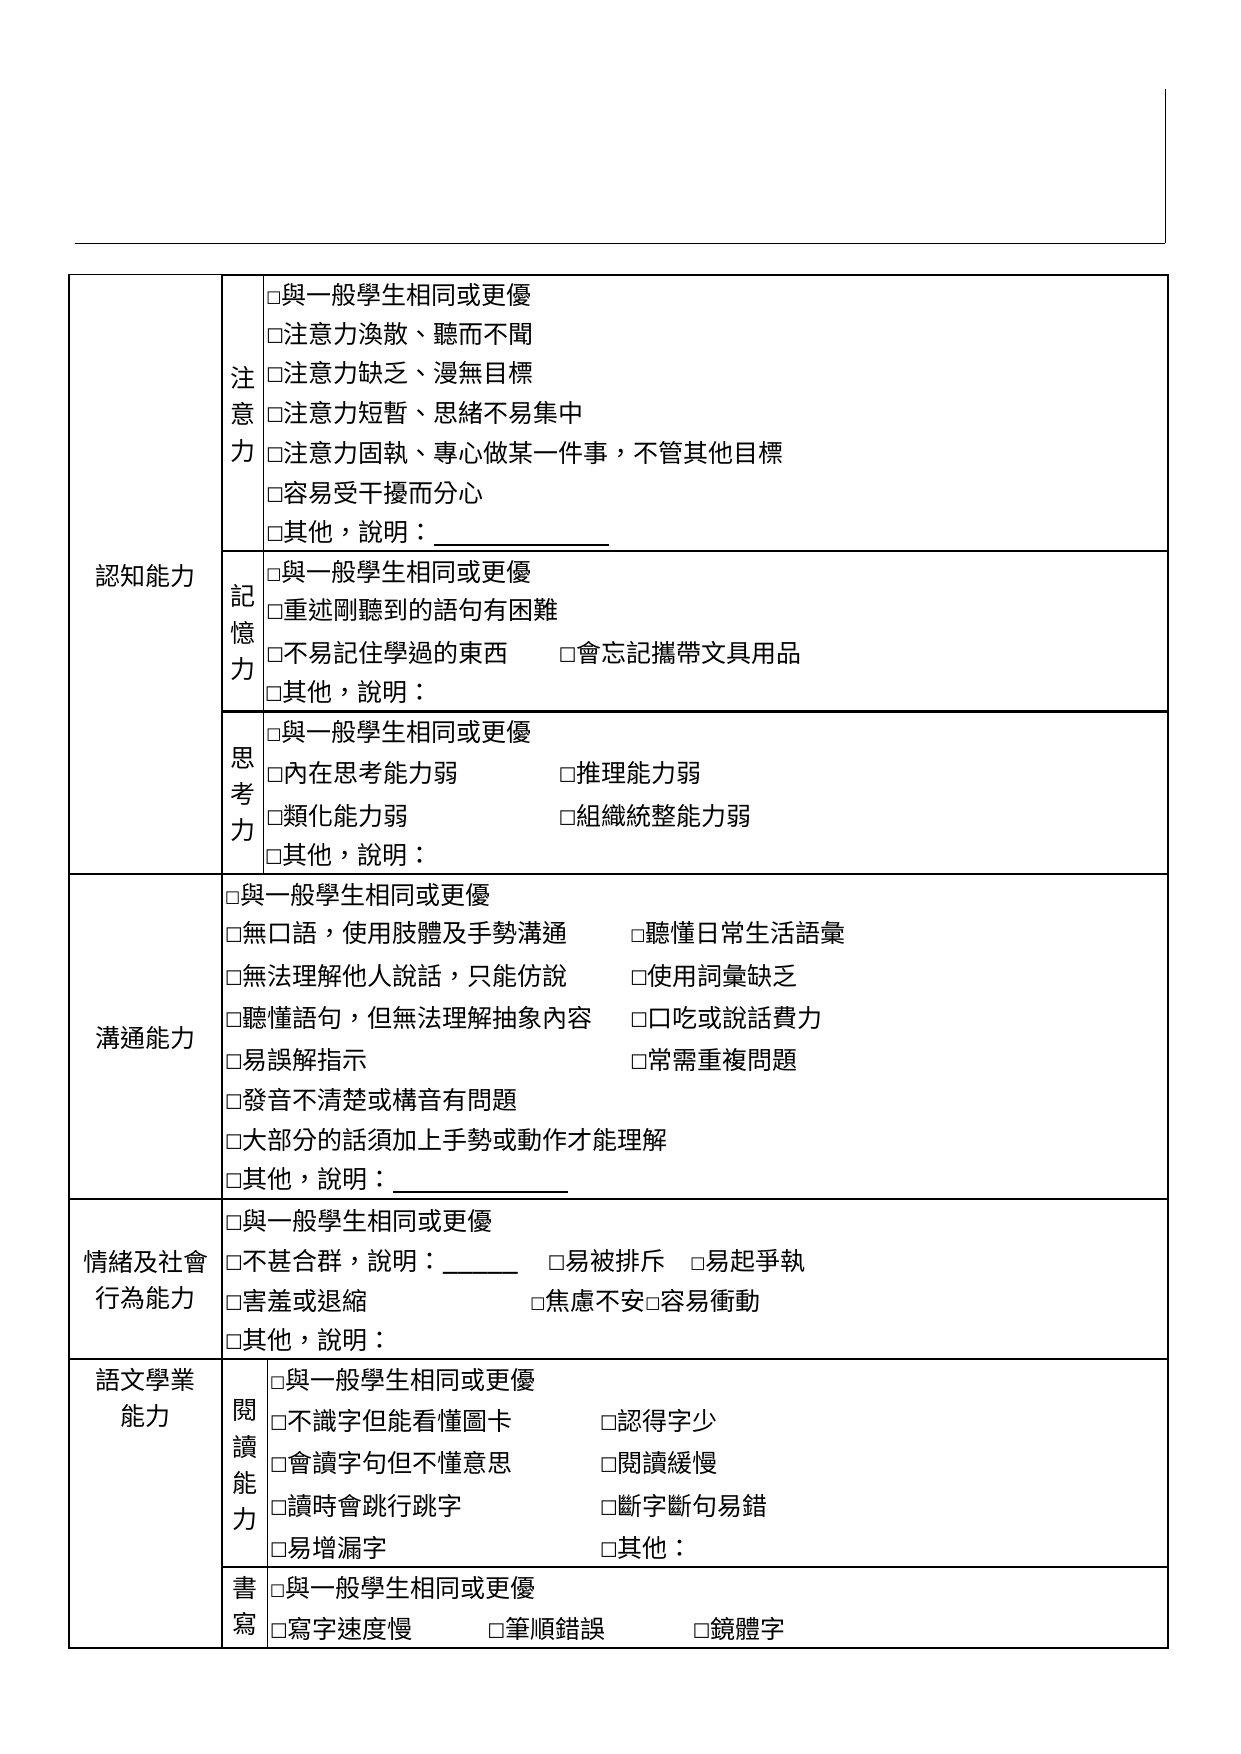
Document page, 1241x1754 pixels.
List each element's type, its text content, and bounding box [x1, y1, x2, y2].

table_cell ☐與一般學生相同或更優 ☐寫字速度慢 ☐筆順錯誤 ☐鏡體字 [268, 1568, 1167, 1647]
table_header 認知能力 [70, 275, 221, 873]
table_cell 語文學業 能力 [70, 1360, 221, 1647]
table_header ☐與一般學生相同或更優 ☐注意力渙散、聽而不聞 ☐注意力缺乏、漫無目標 ☐注意力短暫、思緒不易集中 ☐注意力固執、專心做某一件事，不管其他目標 ☐容易受干擾而分心 ☐其他，說明： [264, 276, 1167, 550]
table_cell 思 考 力 [223, 713, 263, 873]
table_cell ☐與一般學生相同或更優 ☐內在思考能力弱 ☐推理能力弱 ☐類化能力弱 ☐組織統整能力弱 ☐其他，說明： [264, 713, 1167, 873]
table_cell 書寫 [223, 1568, 267, 1647]
table_cell ☐與一般學生相同或更優 ☐重述剛聽到的語句有困難 ☐不易記住學過的東西 ☐會忘記攜帶文具用品 ☐其他，說明： [264, 552, 1167, 710]
table_cell ☐與一般學生相同或更優 ☐無口語，使用肢體及手勢溝通 ☐聽懂日常生活語彙 ☐無法理解他人說話，只能仿說 ☐使用詞彙缺乏 ☐聽懂語句，但無法理解抽象內容 ☐口吃或說話費力 ☐易誤解指示 ☐常需重複問題 ☐發音不清楚或構音有問題 ☐大部分的話須加上手勢或動作才能理解 ☐其他，說明： [223, 875, 1167, 1197]
table_cell ☐與一般學生相同或更優 ☐不識字但能看懂圖卡 ☐認得字少 ☐會讀字句但不懂意思 ☐閱讀緩慢 ☐讀時會跳行跳字 ☐斷字斷句易錯 ☐易增漏字 ☐其他： [268, 1360, 1167, 1566]
table_cell 閱讀能力 [223, 1360, 267, 1566]
table_cell 溝通能力 [70, 875, 221, 1197]
table_header 注 意 力 [223, 276, 263, 550]
table_cell 情緒及社會行為能力 [70, 1200, 221, 1358]
table_cell 記 憶 力 [223, 552, 263, 710]
table_cell ☐與一般學生相同或更優 ☐不甚合群，說明：_____ ☐易被排斥 ☐易起爭執 ☐害羞或退縮 ☐焦慮不安☐容易衝動 ☐其他，說明： [223, 1200, 1167, 1358]
